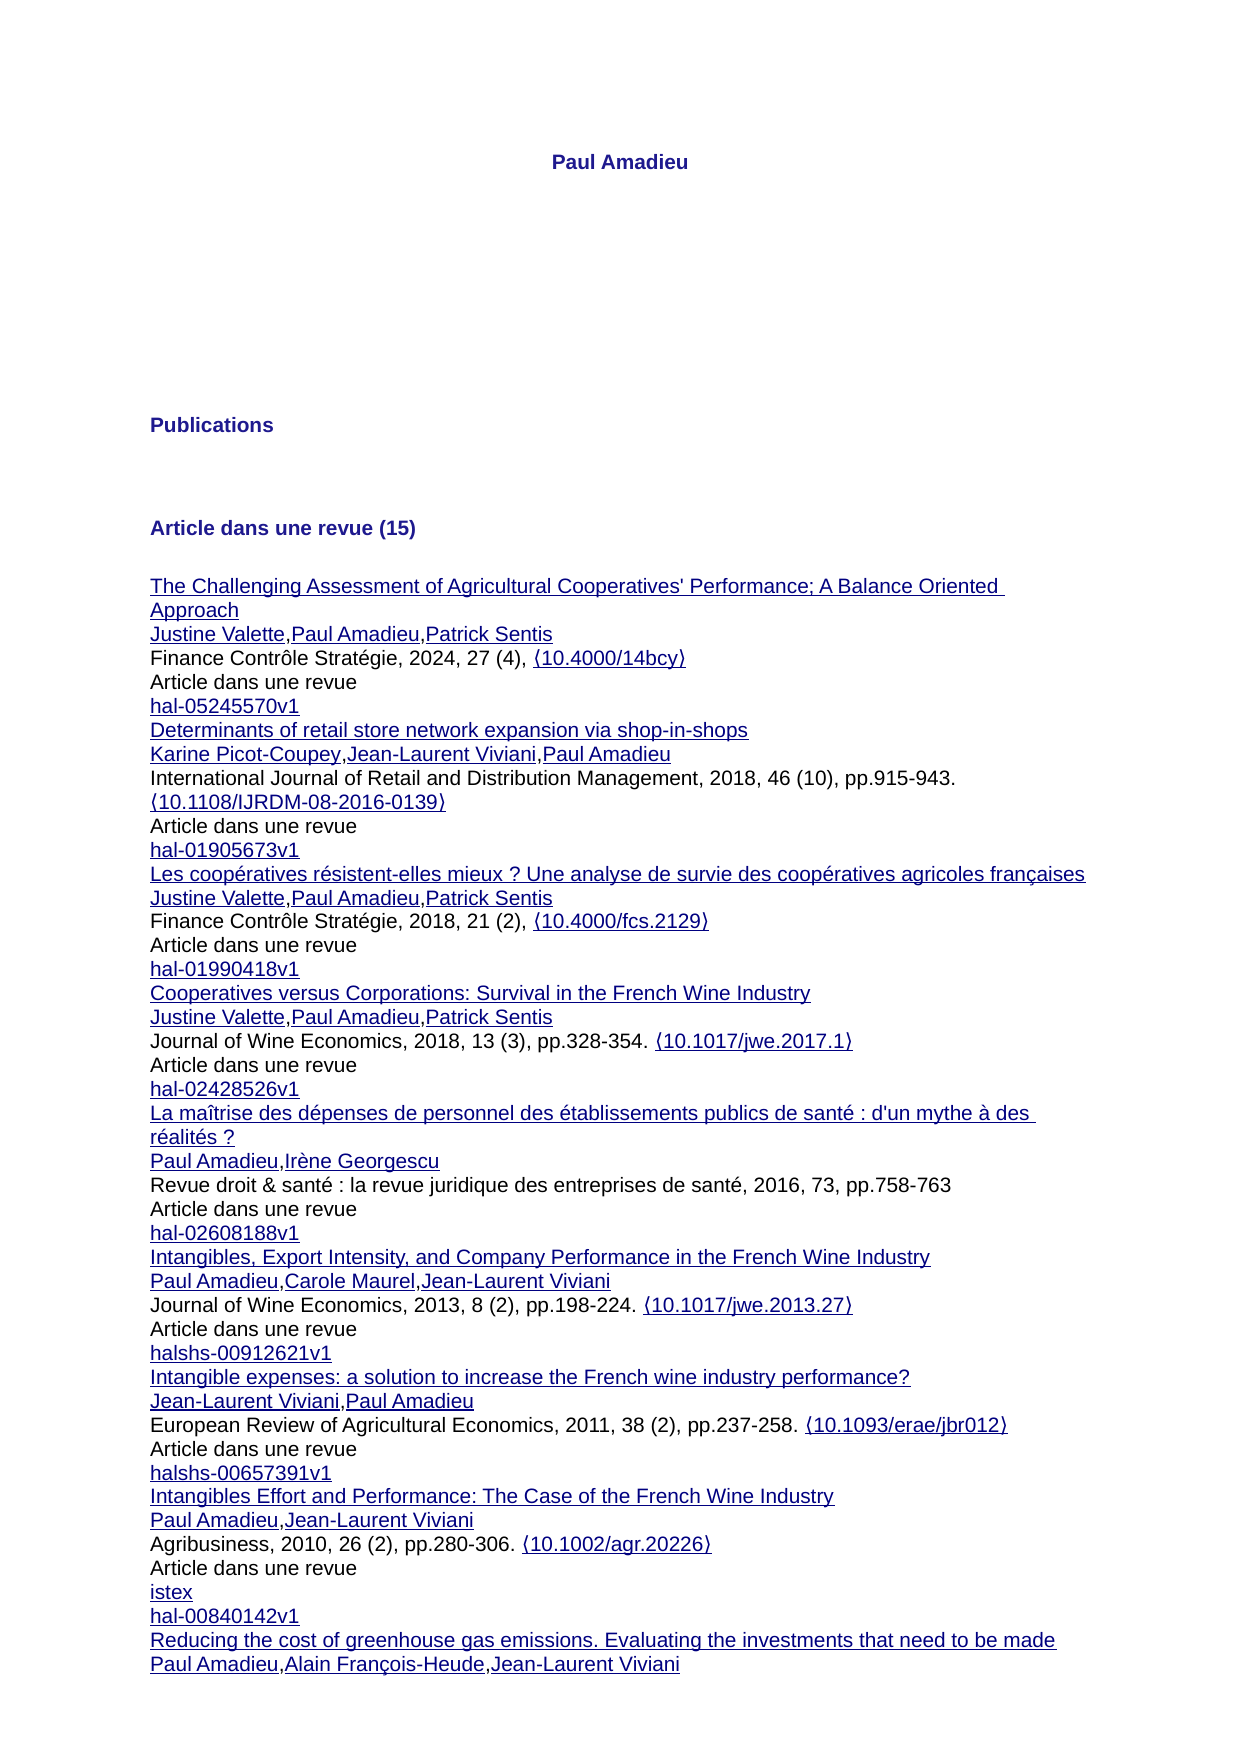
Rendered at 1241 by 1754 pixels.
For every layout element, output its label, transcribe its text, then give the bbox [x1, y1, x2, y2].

table_header The Challenging Assessment of Agricultural Cooperatives' Performance; A Balance Oriented Approach Justine Valette,Paul Amadieu,Patrick Sentis Finance Contrôle Stratégie, 2024, 27 (4), ⟨10.4000/14bcy⟩ Article dans une revue hal-05245570v1 [150, 574, 1090, 718]
table_cell Intangibles Effort and Performance: The Case of the French Wine Industry Paul Amadieu,Jean-Laurent Viviani Agribusiness, 2010, 26 (2), pp.280-306. ⟨10.1002/agr.20226⟩ Article dans une revue istex hal-00840142v1 [150, 1484, 1090, 1628]
subtitle Article dans une revue (15) [150, 516, 1090, 539]
subtitle Paul Amadieu [150, 150, 1090, 174]
table_cell La maîtrise des dépenses de personnel des établissements publics de santé : d'un mythe à des réalités ? Paul Amadieu,Irène Georgescu Revue droit & santé : la revue juridique des entreprises de santé, 2016, 73, pp.758-763 Article dans une revue hal-02608188v1 [150, 1101, 1090, 1245]
table_cell Cooperatives versus Corporations: Survival in the French Wine Industry Justine Valette,Paul Amadieu,Patrick Sentis Journal of Wine Economics, 2018, 13 (3), pp.328-354. ⟨10.1017/jwe.2017.1⟩ Article dans une revue hal-02428526v1 [150, 981, 1090, 1101]
table_cell Intangibles, Export Intensity, and Company Performance in the French Wine Industry Paul Amadieu,Carole Maurel,Jean-Laurent Viviani Journal of Wine Economics, 2013, 8 (2), pp.198-224. ⟨10.1017/jwe.2013.27⟩ Article dans une revue halshs-00912621v1 [150, 1245, 1090, 1364]
table_cell Intangible expenses: a solution to increase the French wine industry performance? Jean-Laurent Viviani,Paul Amadieu European Review of Agricultural Economics, 2011, 38 (2), pp.237-258. ⟨10.1093/erae/jbr012⟩ Article dans une revue halshs-00657391v1 [150, 1365, 1090, 1484]
subtitle Publications [150, 412, 1090, 436]
table_cell Determinants of retail store network expansion via shop-in-shops Karine Picot-Coupey,Jean-Laurent Viviani,Paul Amadieu International Journal of Retail and Distribution Management, 2018, 46 (10), pp.915-943. ⟨10.1108/IJRDM-08-2016-0139⟩ Article dans une revue hal-01905673v1 [150, 718, 1090, 861]
table_cell Reducing the cost of greenhouse gas emissions. Evaluating the investments that need to be made Paul Amadieu,Alain François-Heude,Jean-Laurent Viviani [150, 1628, 1090, 1676]
table_cell Les coopératives résistent-elles mieux ? Une analyse de survie des coopératives agricoles françaises Justine Valette,Paul Amadieu,Patrick Sentis Finance Contrôle Stratégie, 2018, 21 (2), ⟨10.4000/fcs.2129⟩ Article dans une revue hal-01990418v1 [150, 861, 1090, 981]
